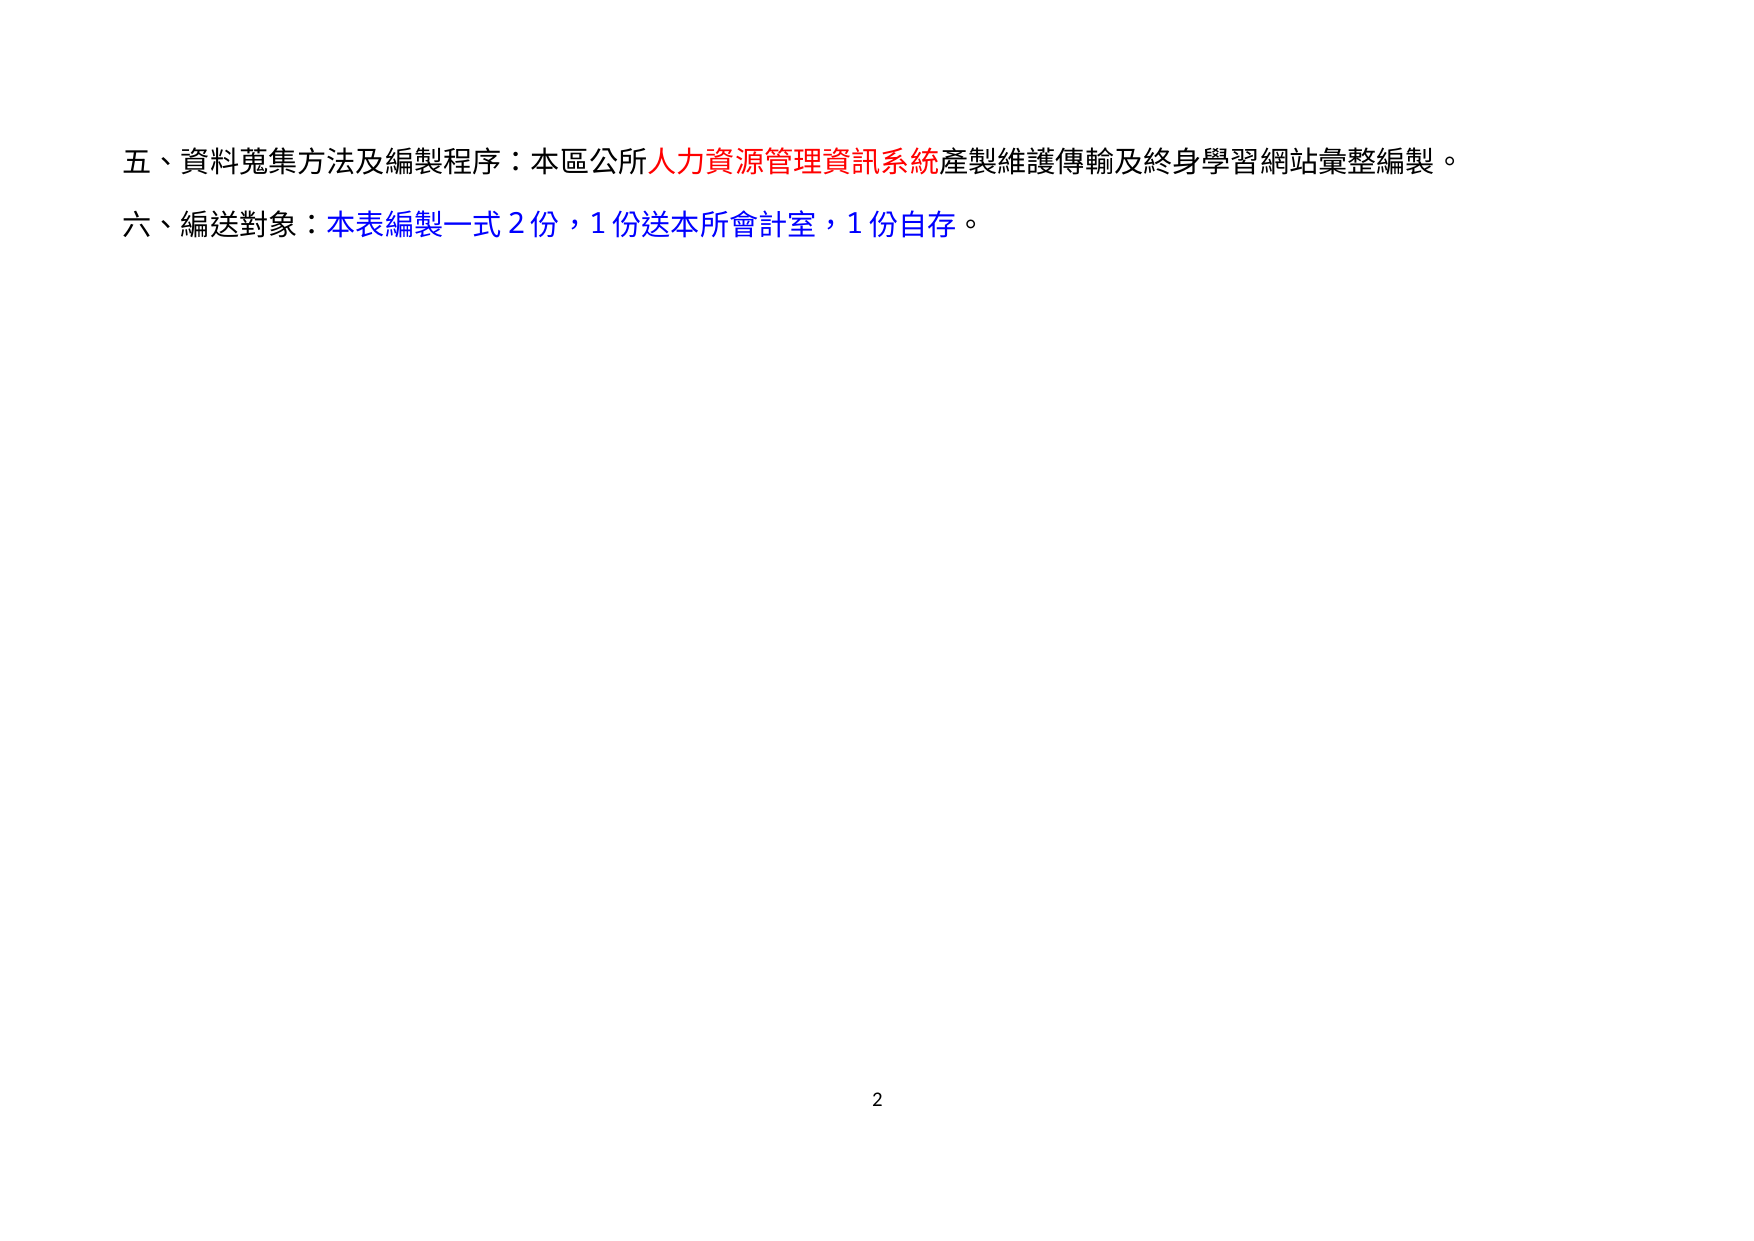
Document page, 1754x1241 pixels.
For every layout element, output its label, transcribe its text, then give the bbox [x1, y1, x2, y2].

table_cell 五、資料蒐集方法及編製程序：本區公所人力資源管理資訊系統產製維護傳輸及終身學習網站彙整編製。 [119, 119, 1642, 181]
table_cell 六、編送對象：本表編製一式2份，1份送本所會計室，1份自存。 [119, 181, 1642, 243]
